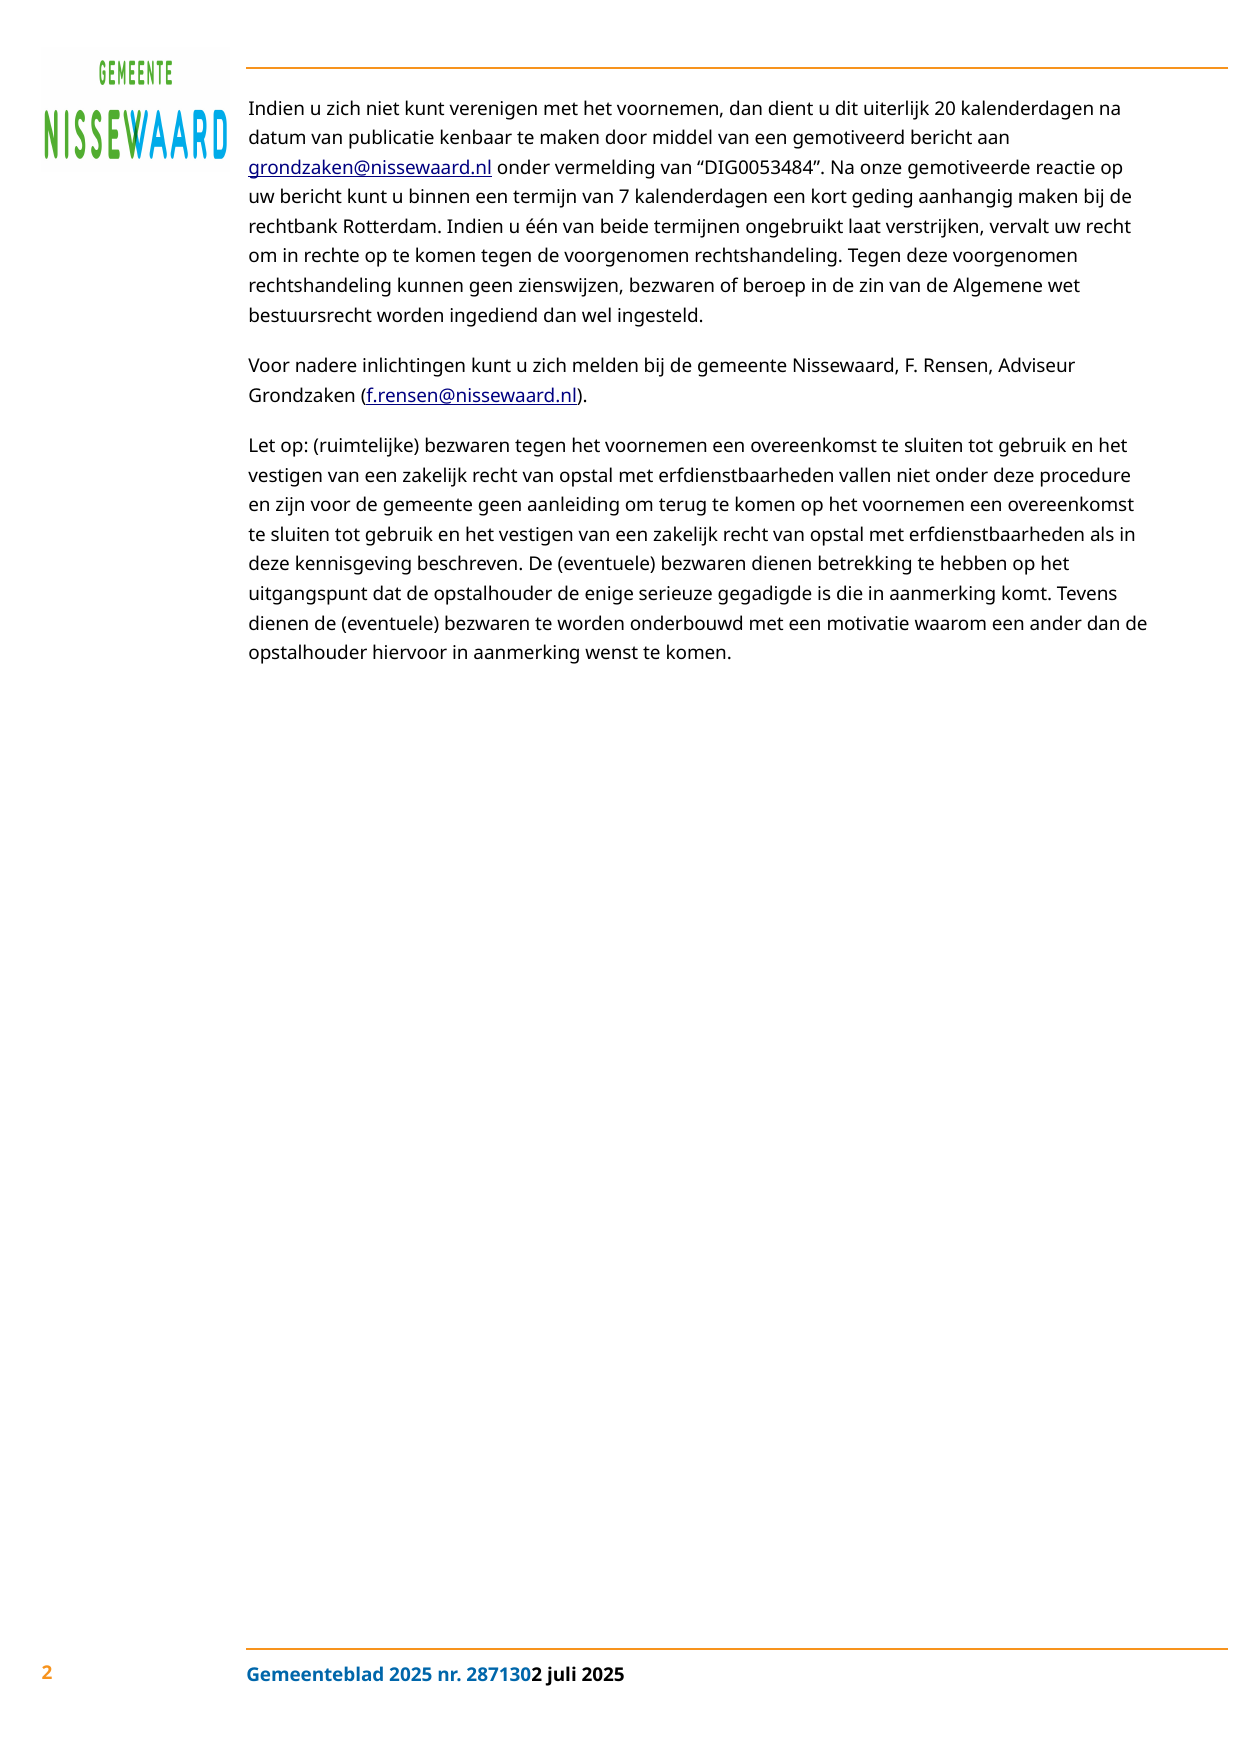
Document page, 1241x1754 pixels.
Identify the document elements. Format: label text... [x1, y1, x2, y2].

text Indien u zich niet kunt verenigen met het voornemen, dan dient u dit uiterlijk 20 kalenderdagen na datum van publicatie kenbaar te maken door middel van een gemotiveerd bericht aan grondzaken@nissewaard.nl onder vermelding van “DIG0053484”. Na onze gemotiveerde reactie op uw bericht kunt u binnen een termijn van 7 kalenderdagen een kort geding aanhangig maken bij de rechtbank Rotterdam. Indien u één van beide termijnen ongebruikt laat verstrijken, vervalt uw recht om in rechte op te komen tegen de voorgenomen rechtshandeling. Tegen deze voorgenomen rechtshandeling kunnen geen zienswijzen, bezwaren of beroep in de zin van de Algemene wet bestuursrecht worden ingediend dan wel ingesteld. [248, 95, 1152, 328]
picture [41, 47, 231, 172]
text Voor nadere inlichtingen kunt u zich melden bij de gemeente Nissewaard, F. Rensen, Adviseur Grondzaken (f.rensen@nissewaard.nl). [248, 352, 1152, 408]
text Let op: (ruimtelijke) bezwaren tegen het voornemen een overeenkomst te sluiten tot gebruik en het vestigen van een zakelijk recht van opstal met erfdienstbaarheden vallen niet onder deze procedure en zijn voor de gemeente geen aanleiding om terug te komen op het voornemen een overeenkomst te sluiten tot gebruik en het vestigen van een zakelijk recht van opstal met erfdienstbaarheden als in deze kennisgeving beschreven. De (eventuele) bezwaren dienen betrekking te hebben op het uitgangspunt dat de opstalhouder de enige serieuze gegadigde is die in aanmerking komt. Tevens dienen de (eventuele) bezwaren te worden onderbouwd met een motivatie waarom een ander dan de opstalhouder hiervoor in aanmerking wenst te komen. [248, 432, 1152, 665]
